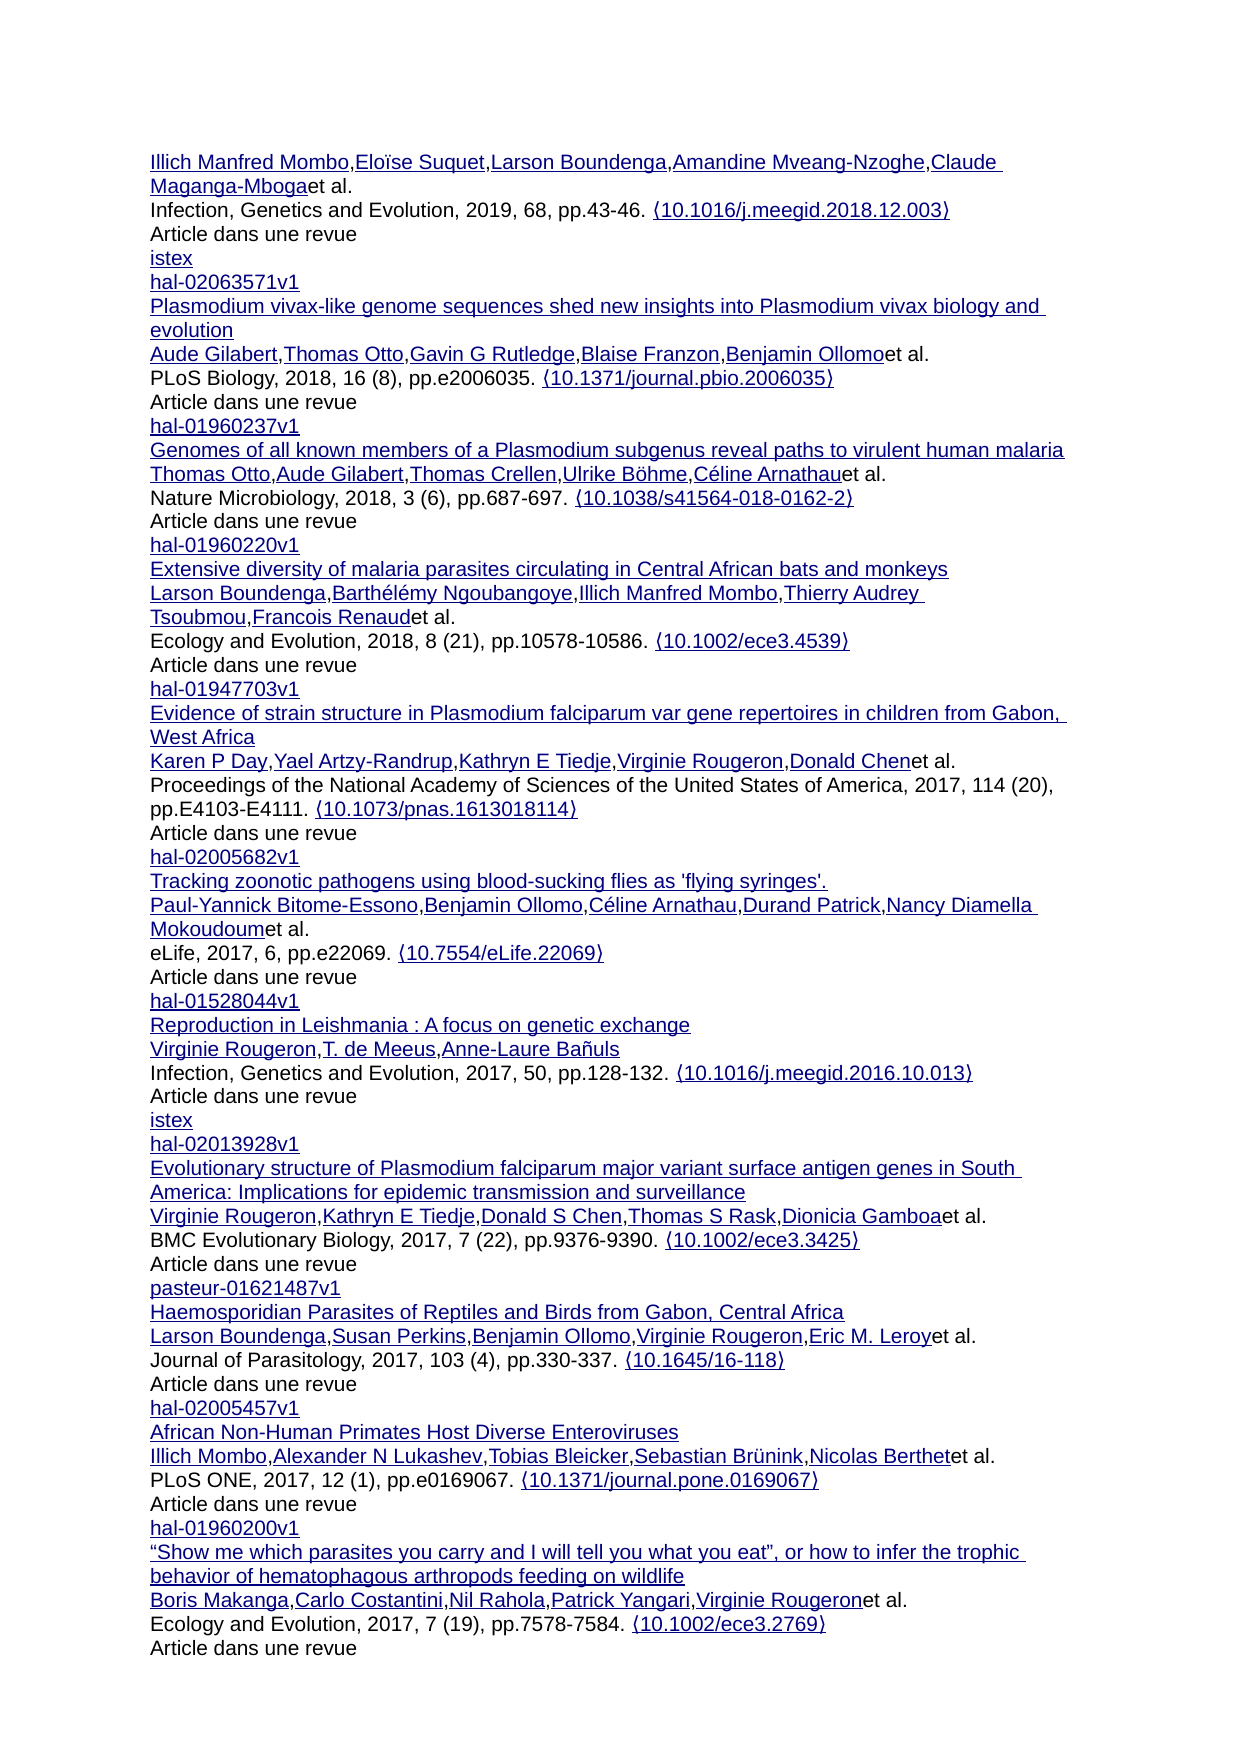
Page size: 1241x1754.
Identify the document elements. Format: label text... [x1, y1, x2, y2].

table_cell Evidence of strain structure in Plasmodium falciparum var gene repertoires in children from Gabon, West Africa Karen P Day,Yael Artzy-Randrup,Kathryn E Tiedje,Virginie Rougeron,Donald Chenet al. Proceedings of the National Academy of Sciences of the United States of America, 2017, 114 (20), pp.E4103-E4111. ⟨10.1073/pnas.1613018114⟩ Article dans une revue hal-02005682v1 [150, 701, 1090, 869]
table_cell “Show me which parasites you carry and I will tell you what you eat”, or how to infer the trophic behavior of hematophagous arthropods feeding on wildlife Boris Makanga,Carlo Costantini,Nil Rahola,Patrick Yangari,Virginie Rougeronet al. Ecology and Evolution, 2017, 7 (19), pp.7578-7584. ⟨10.1002/ece3.2769⟩ Article dans une revue [150, 1540, 1090, 1659]
table_cell Illich Manfred Mombo,Eloïse Suquet,Larson Boundenga,Amandine Mveang-Nzoghe,Claude Maganga-Mbogaet al. Infection, Genetics and Evolution, 2019, 68, pp.43-46. ⟨10.1016/j.meegid.2018.12.003⟩ Article dans une revue istex hal-02063571v1 [150, 150, 1090, 294]
table_cell African Non-Human Primates Host Diverse Enteroviruses Illich Mombo,Alexander N Lukashev,Tobias Bleicker,Sebastian Brünink,Nicolas Berthetet al. PLoS ONE, 2017, 12 (1), pp.e0169067. ⟨10.1371/journal.pone.0169067⟩ Article dans une revue hal-01960200v1 [150, 1420, 1090, 1539]
table_cell Haemosporidian Parasites of Reptiles and Birds from Gabon, Central Africa Larson Boundenga,Susan Perkins,Benjamin Ollomo,Virginie Rougeron,Eric M. Leroyet al. Journal of Parasitology, 2017, 103 (4), pp.330-337. ⟨10.1645/16-118⟩ Article dans une revue hal-02005457v1 [150, 1300, 1090, 1420]
table_cell Tracking zoonotic pathogens using blood-sucking flies as 'flying syringes'. Paul-Yannick Bitome-Essono,Benjamin Ollomo,Céline Arnathau,Durand Patrick,Nancy Diamella Mokoudoumet al. eLife, 2017, 6, pp.e22069. ⟨10.7554/eLife.22069⟩ Article dans une revue hal-01528044v1 [150, 869, 1090, 1012]
table_cell Genomes of all known members of a Plasmodium subgenus reveal paths to virulent human malaria Thomas Otto,Aude Gilabert,Thomas Crellen,Ulrike Böhme,Céline Arnathauet al. Nature Microbiology, 2018, 3 (6), pp.687-697. ⟨10.1038/s41564-018-0162-2⟩ Article dans une revue hal-01960220v1 [150, 438, 1090, 557]
table_cell Reproduction in Leishmania : A focus on genetic exchange Virginie Rougeron,T. de Meeus,Anne-Laure Bañuls Infection, Genetics and Evolution, 2017, 50, pp.128-132. ⟨10.1016/j.meegid.2016.10.013⟩ Article dans une revue istex hal-02013928v1 [150, 1013, 1090, 1156]
table_cell Plasmodium vivax-like genome sequences shed new insights into Plasmodium vivax biology and evolution Aude Gilabert,Thomas Otto,Gavin G Rutledge,Blaise Franzon,Benjamin Ollomoet al. PLoS Biology, 2018, 16 (8), pp.e2006035. ⟨10.1371/journal.pbio.2006035⟩ Article dans une revue hal-01960237v1 [150, 294, 1090, 437]
table_cell Evolutionary structure of Plasmodium falciparum major variant surface antigen genes in South America: Implications for epidemic transmission and surveillance Virginie Rougeron,Kathryn E Tiedje,Donald S Chen,Thomas S Rask,Dionicia Gamboaet al. BMC Evolutionary Biology, 2017, 7 (22), pp.9376-9390. ⟨10.1002/ece3.3425⟩ Article dans une revue pasteur-01621487v1 [150, 1156, 1090, 1300]
table_cell Extensive diversity of malaria parasites circulating in Central African bats and monkeys Larson Boundenga,Barthélémy Ngoubangoye,Illich Manfred Mombo,Thierry Audrey Tsoubmou,Francois Renaudet al. Ecology and Evolution, 2018, 8 (21), pp.10578-10586. ⟨10.1002/ece3.4539⟩ Article dans une revue hal-01947703v1 [150, 557, 1090, 701]
